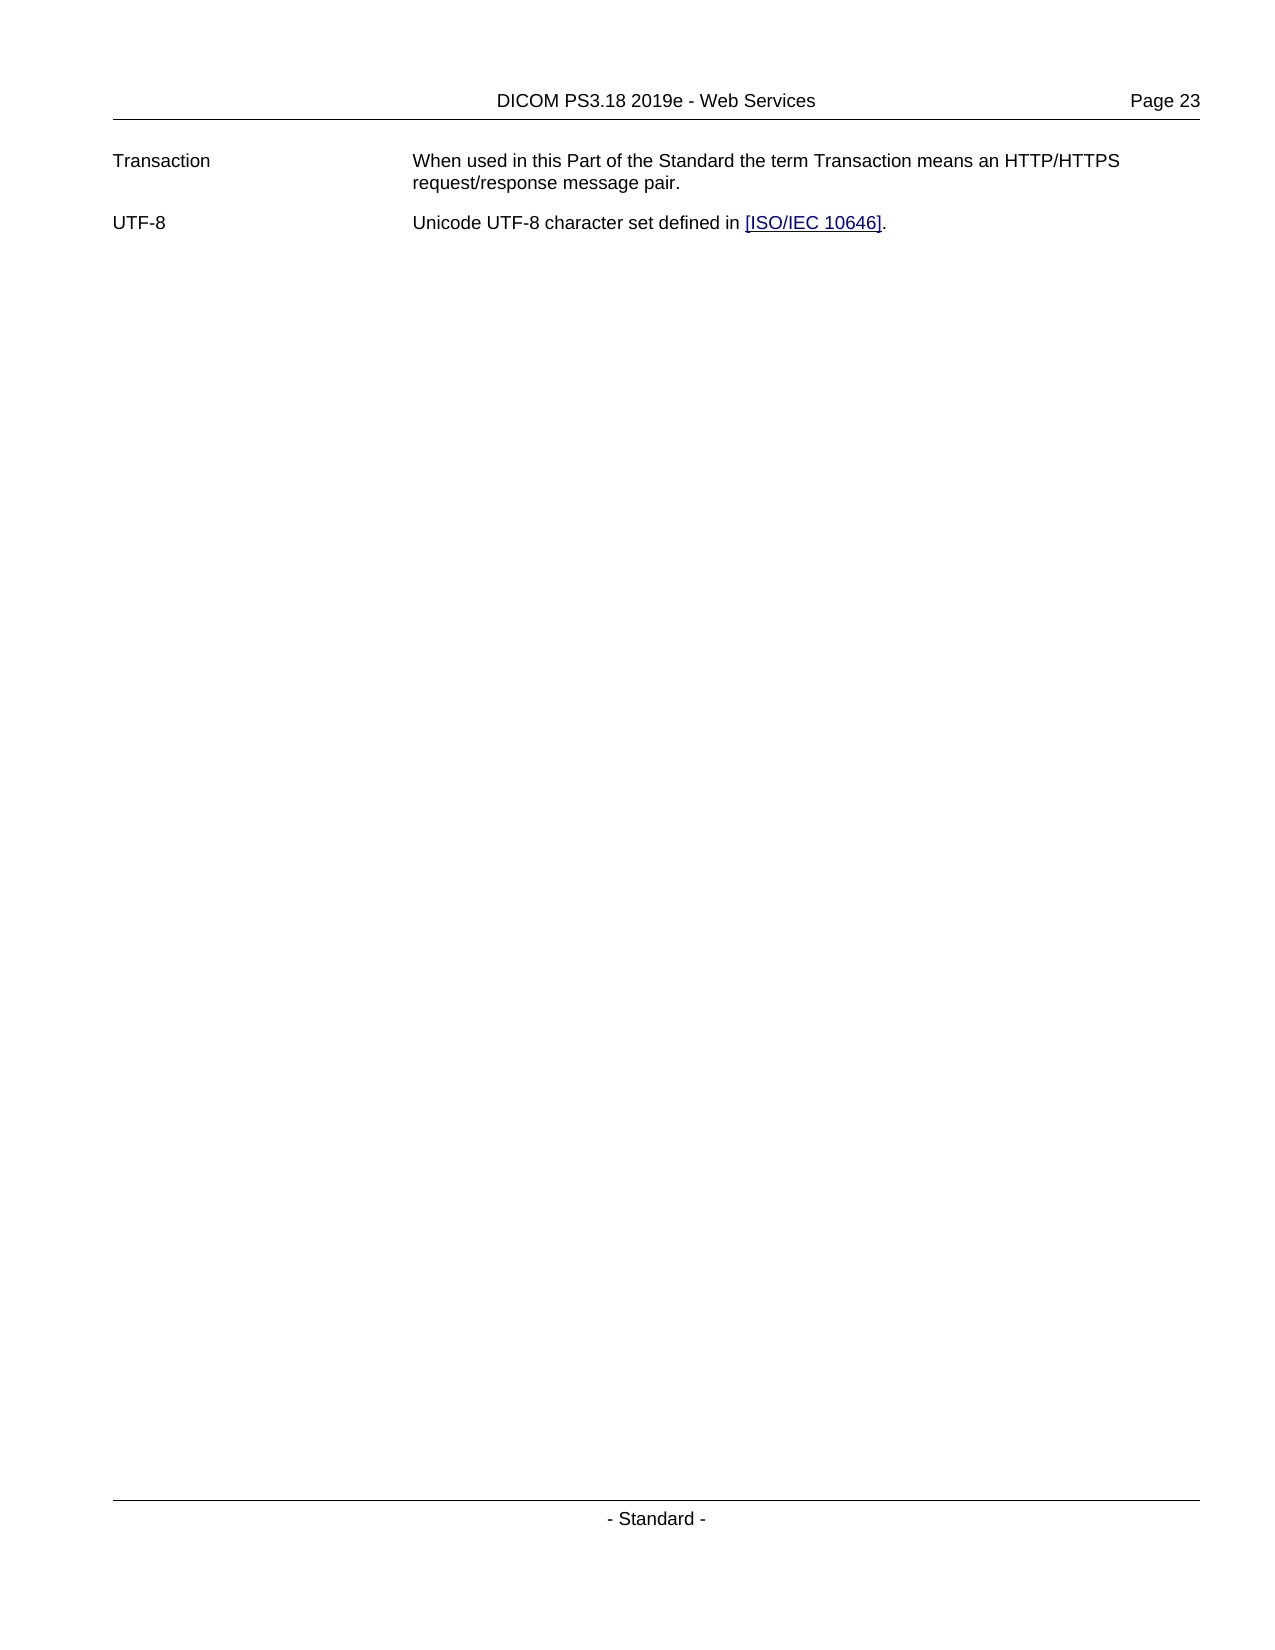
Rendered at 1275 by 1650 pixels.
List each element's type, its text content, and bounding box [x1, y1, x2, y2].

text UTF-8 Unicode UTF-8 character set defined in [ISO/IEC 10646]. [112, 212, 1200, 233]
text Transaction When used in this Part of the Standard the term Transaction means an HTTP/HTTPS request/response message pair. [112, 150, 1200, 193]
